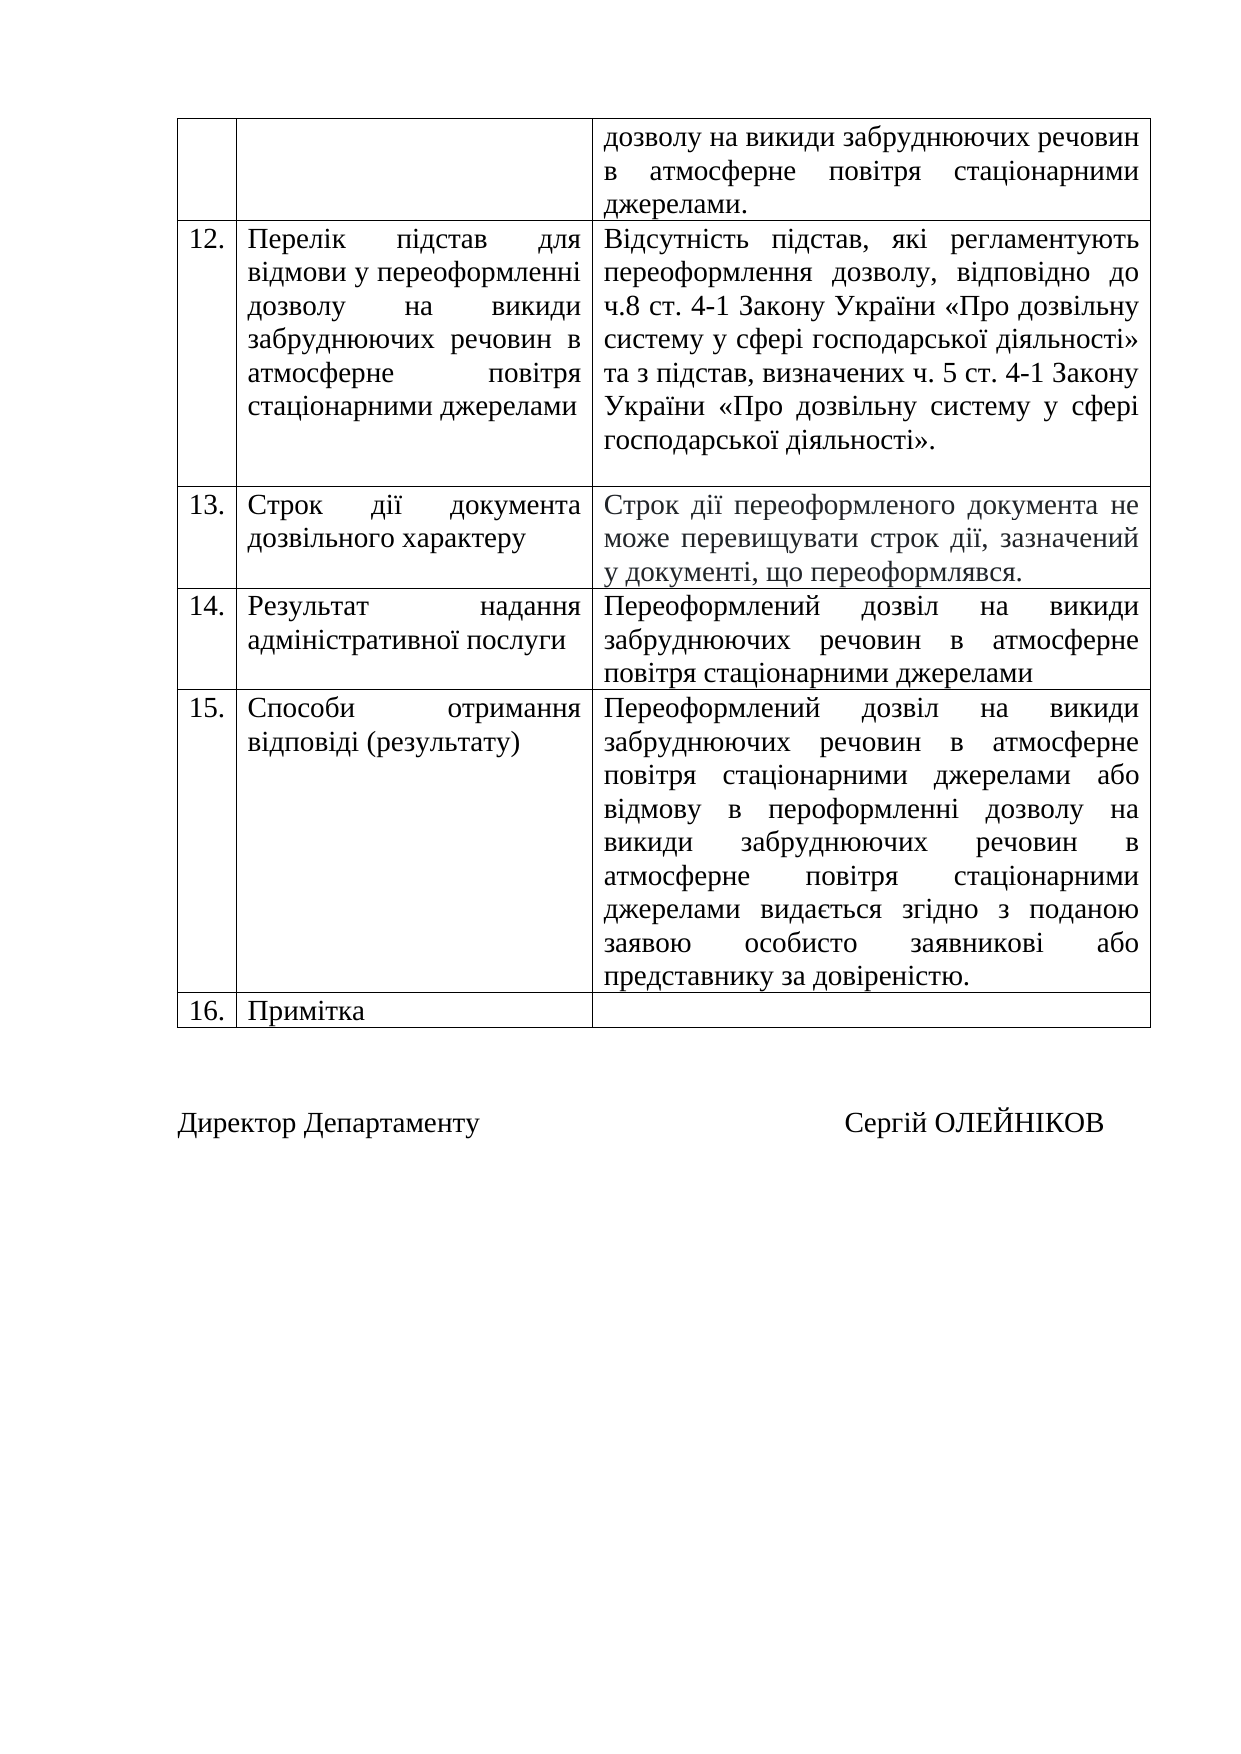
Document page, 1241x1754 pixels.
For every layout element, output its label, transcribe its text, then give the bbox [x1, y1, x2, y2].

table_cell [178, 119, 236, 220]
table_cell Переоформлений дозвіл на викиди забруднюючих речовин в атмосферне повітря стаціонарними джерелами або відмову в пероформленні дозволу на викиди забруднюючих речовин в атмосферне повітря стаціонарними джерелами видається згідно з поданою заявою особисто заявникові або представнику за довіреністю. [593, 690, 1150, 992]
table_cell Відсутність підстав, які регламентують переоформлення дозволу, відповідно до ч.8 ст. 4-1 Закону України «Про дозвільну систему у сфері господарської діяльності» та з підстав, визначених ч. 5 ст. 4-1 Закону України «Про дозвільну систему у сфері господарської діяльності». [593, 221, 1150, 486]
table_cell дозволу на викиди забруднюючих речовин в атмосферне повітря стаціонарними джерелами. [593, 119, 1150, 220]
table_cell 13. [178, 487, 236, 587]
table_cell Способи отримання відповіді (результату) [237, 690, 592, 992]
table_cell Результат надання адміністративної послуги [237, 589, 592, 689]
table_cell [237, 119, 592, 220]
table_cell 12. [178, 221, 236, 486]
table_cell Строк дії переоформленого документа не може перевищувати строк дії, зазначений у документі, що переоформлявся. [593, 487, 1150, 587]
table_cell Строк дії документа дозвільного характеру [237, 487, 592, 587]
table_cell Переоформлений дозвіл на викиди забруднюючих речовин в атмосферне повітря стаціонарними джерелами [593, 589, 1150, 689]
table_cell 14. [178, 589, 236, 689]
table_cell [593, 993, 1150, 1027]
text Директор Департаменту Сергій ОЛЕЙНІКОВ [177, 1105, 1152, 1138]
table_cell 15. [178, 690, 236, 992]
table_cell Примітка [237, 993, 592, 1027]
table_cell 16. [178, 993, 236, 1027]
table_cell Перелік підстав для відмови у переоформленні дозволу на викиди забруднюючих речовин в атмосферне повітря стаціонарними джерелами [237, 221, 592, 486]
